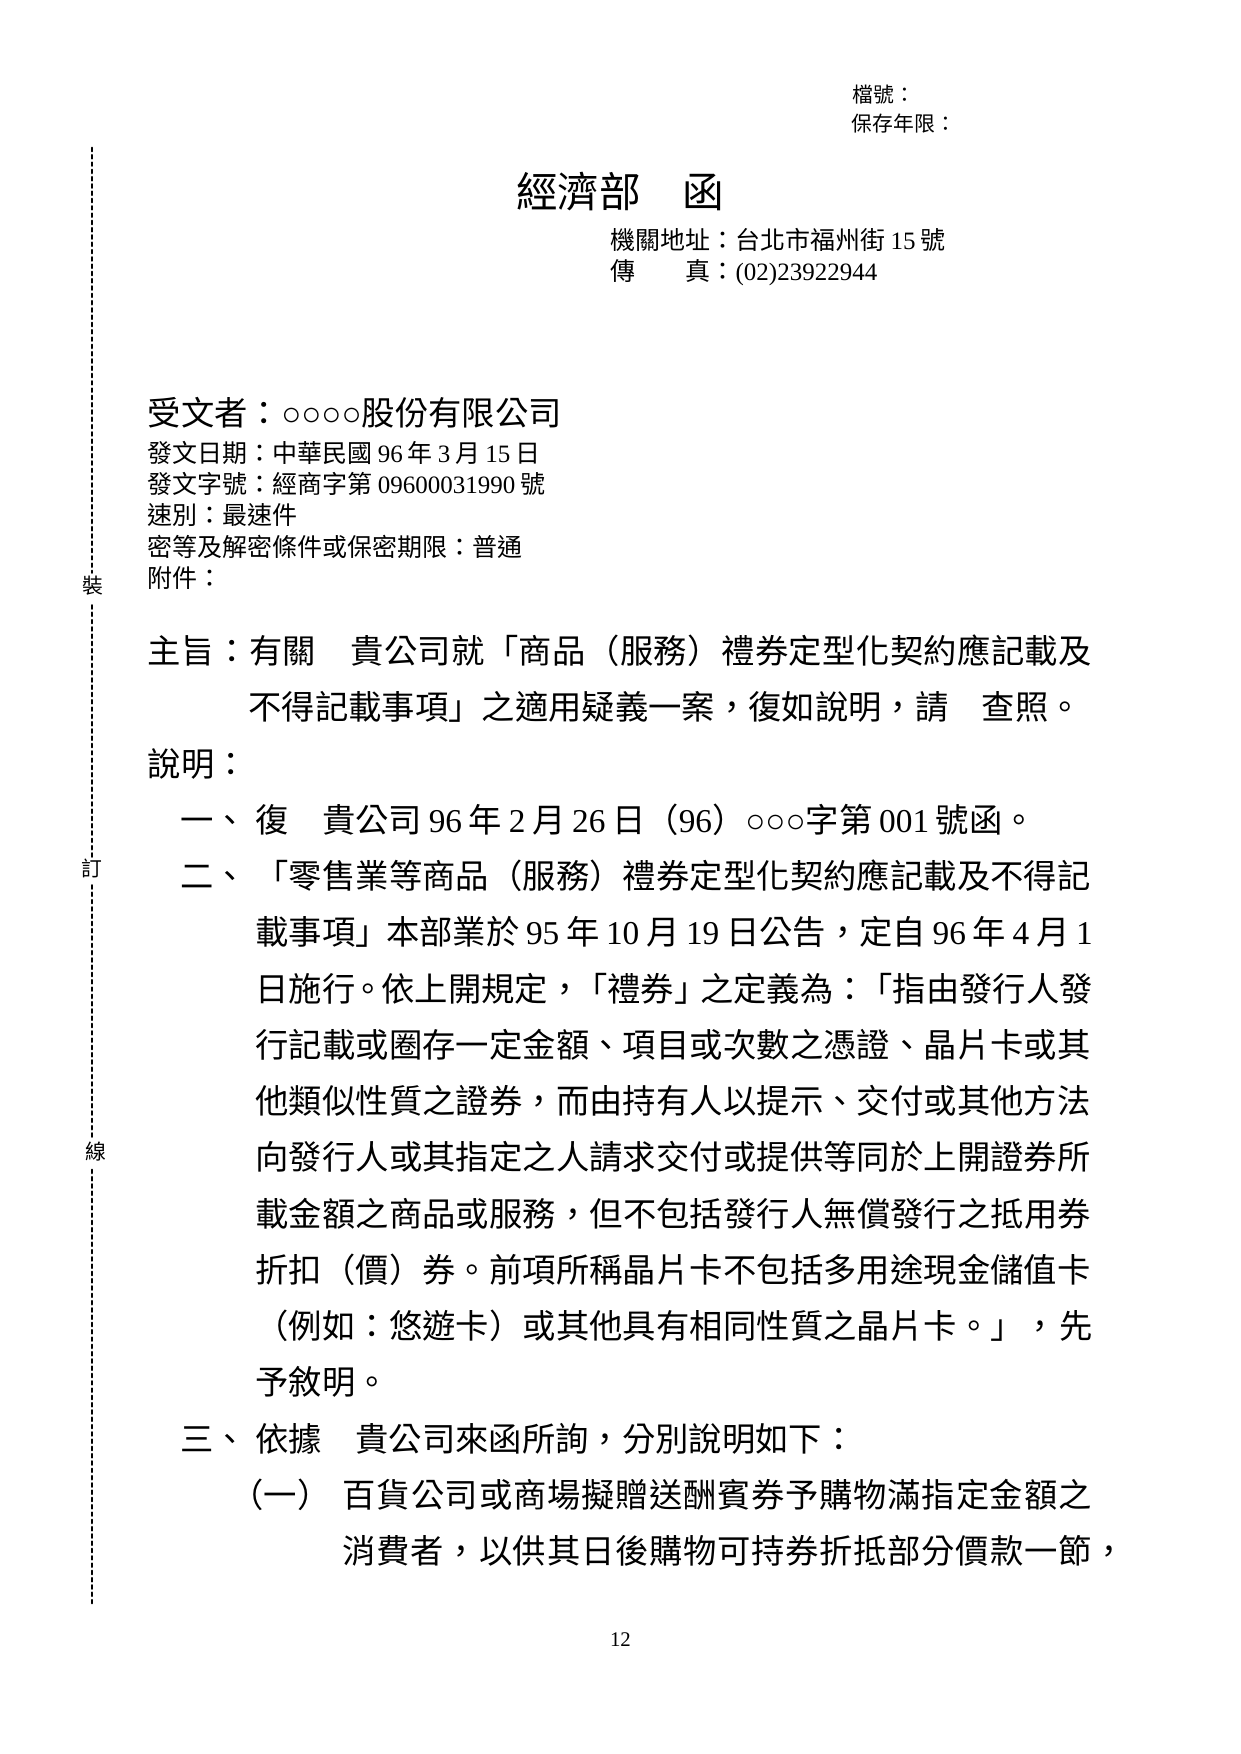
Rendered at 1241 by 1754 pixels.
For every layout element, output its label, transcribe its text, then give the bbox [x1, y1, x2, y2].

text 主旨：有關 貴公司就「商品（服務）禮券定型化契約應記載及不得記載事項」之適用疑義一案，復如說明，請 查照。 [148, 618, 1092, 731]
text 受文者：○○○○股份有限公司 [148, 379, 1092, 437]
text 發文日期：中華民國96年3月15日 [148, 437, 1092, 468]
text 發文字號：經商字第09600031990號 [148, 468, 1092, 500]
text 經濟部 函 [148, 148, 1092, 223]
text 附件： [148, 562, 1092, 593]
text 機關地址：台北市福州街15號 [610, 224, 1129, 256]
list 百貨公司或商場擬贈送酬賓券予購物滿指定金額之消費者，以供其日後購物可持券折抵部分價款一節，原則上對於所贈送給消費者之折價優惠券，究其性質，消費者並未支付任何禮券之對價，屬於發行人無償發行之抵用券、折扣（價）券，尚不屬本部公告之前揭事項中所稱的商品（服務）禮券範疇，惟仍應於該等抵用券、折扣（價）券上揭露相關訊息（如：使用方式、期限……等），且符合消費者保護法之資訊充分揭露等原則。 [230, 1462, 1092, 1575]
text 傳 真：(02)23922944 [610, 256, 1129, 287]
text 說明： [148, 731, 1092, 787]
text 密等及解密條件或保密期限：普通 [148, 531, 1092, 562]
list 依據 貴公司來函所詢，分別說明如下： [180, 1406, 1092, 1462]
text 速別：最速件 [148, 500, 1092, 531]
list 「零售業等商品（服務）禮券定型化契約應記載及不得記載事項」本部業於95年10月19日公告，定自96年4月1日施行。依上開規定，「禮券」之定義為：「指由發行人發行記載或圈存一定金額、項目或次數之憑證、晶片卡或其他類似性質之證券，而由持有人以提示、交付或其他方法，向發行人或其指定之人請求交付或提供等同於上開證券所載金額之商品或服務，但不包括發行人無償發行之抵用券、折扣（價）券。前項所稱晶片卡不包括多用途現金儲值卡（例如：悠遊卡）或其他具有相同性質之晶片卡。」，先予敘明。 [180, 843, 1092, 1406]
list 復 貴公司96年2月26日（96）○○○字第001號函。 [180, 787, 1092, 843]
